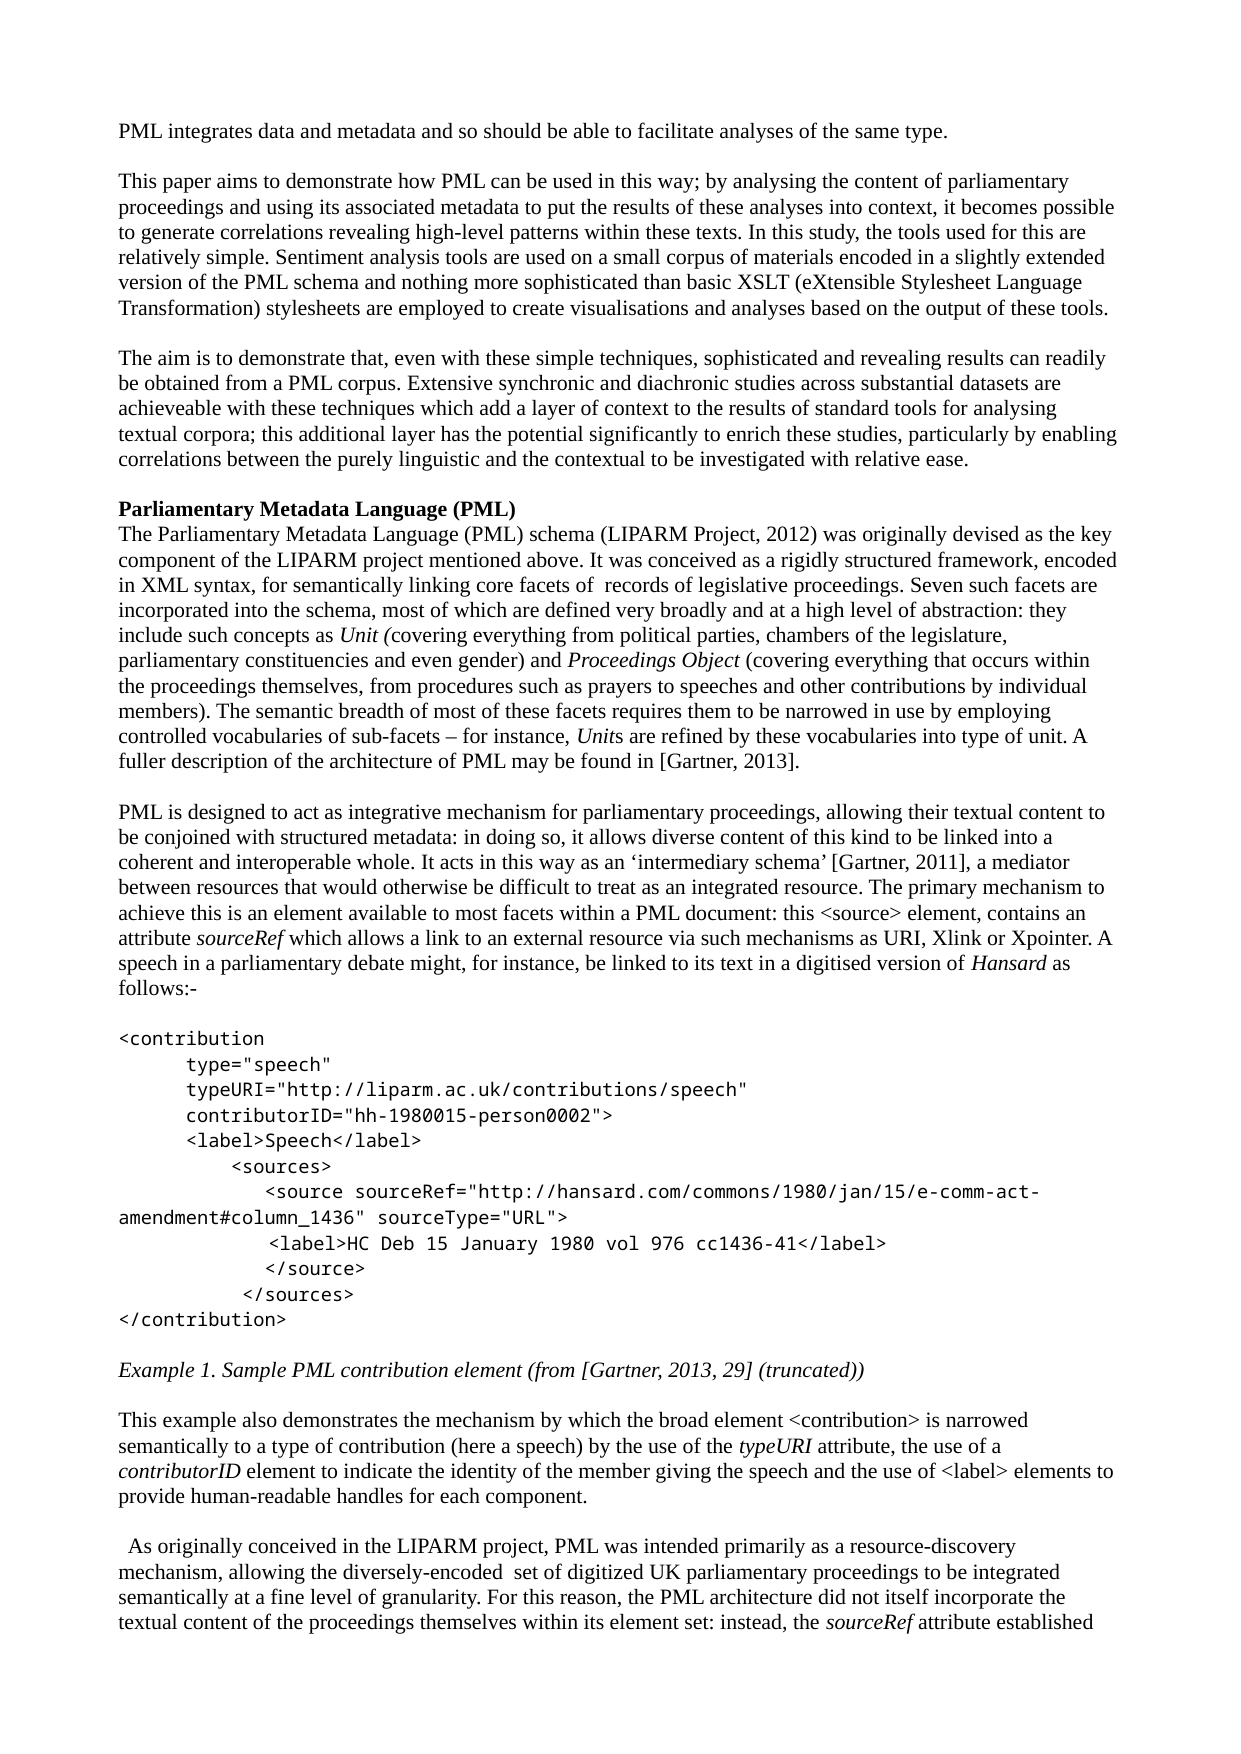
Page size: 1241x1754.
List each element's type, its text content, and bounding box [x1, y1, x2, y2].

text PML integrates data and metadata and so should be able to facilitate analyses of the same type. [118, 118, 1122, 143]
text Parliamentary Metadata Language (PML) [118, 496, 1122, 521]
text The Parliamentary Metadata Language (PML) schema (LIPARM Project, 2012) was originally devised as the key component of the LIPARM project mentioned above. It was conceived as a rigidly structured framework, encoded in XML syntax, for semantically linking core facets of records of legislative proceedings. Seven such facets are incorporated into the schema, most of which are defined very broadly and at a high level of abstraction: they include such concepts as Unit (covering everything from political parties, chambers of the legislature, parliamentary constituencies and even gender) and Proceedings Object (covering everything that occurs within the proceedings themselves, from procedures such as prayers to speeches and other contributions by individual members). The semantic breadth of most of these facets requires them to be narrowed in use by employing controlled vocabularies of sub-facets – for instance, Units are refined by these vocabularies into type of unit. A fuller description of the architecture of PML may be found in [Gartner, 2013]. [118, 521, 1122, 773]
text typeURI="http://liparm.ac.uk/contributions/speech" [118, 1077, 1122, 1102]
text </source> [118, 1255, 1122, 1281]
text As originally conceived in the LIPARM project, PML was intended primarily as a resource-discovery mechanism, allowing the diversely-encoded set of digitized UK parliamentary proceedings to be integrated semantically at a fine level of granularity. For this reason, the PML architecture did not itself incorporate the textual content of the proceedings themselves within its element set: instead, the sourceRef attribute established [118, 1533, 1122, 1634]
text <label>HC Deb 15 January 1980 vol 976 cc1436-41</label> [118, 1230, 1122, 1255]
text contributorID="hh-1980015-person0002"> [118, 1102, 1122, 1128]
text The aim is to demonstrate that, even with these simple techniques, sophisticated and revealing results can readily be obtained from a PML corpus. Extensive synchronic and diachronic studies across substantial datasets are achieveable with these techniques which add a layer of context to the results of standard tools for analysing textual corpora; this additional layer has the potential significantly to enrich these studies, particularly by enabling correlations between the purely linguistic and the contextual to be investigated with relative ease. [118, 345, 1122, 471]
text <source sourceRef="http://hansard.com/commons/1980/jan/15/e-comm-act-amendment#column_1436" sourceType="URL"> [118, 1179, 1122, 1230]
text </contribution> [118, 1306, 1122, 1332]
text <contribution [118, 1026, 1122, 1051]
text Example 1. Sample PML contribution element (from [Gartner, 2013, 29] (truncated)) [118, 1357, 1122, 1382]
text PML is designed to act as integrative mechanism for parliamentary proceedings, allowing their textual content to be conjoined with structured metadata: in doing so, it allows diverse content of this kind to be linked into a coherent and interoperable whole. It acts in this way as an ‘intermediary schema’ [Gartner, 2011], a mediator between resources that would otherwise be difficult to treat as an integrated resource. The primary mechanism to achieve this is an element available to most facets within a PML document: this <source> element, contains an attribute sourceRef which allows a link to an external resource via such mechanisms as URI, Xlink or Xpointer. A speech in a parliamentary debate might, for instance, be linked to its text in a digitised version of Hansard as follows:- [118, 799, 1122, 1000]
text <sources> [118, 1153, 1122, 1179]
text </sources> [118, 1281, 1122, 1306]
text This example also demonstrates the mechanism by which the broad element <contribution> is narrowed semantically to a type of contribution (here a speech) by the use of the typeURI attribute, the use of a contributorID element to indicate the identity of the member giving the speech and the use of <label> elements to provide human-readable handles for each component. [118, 1407, 1122, 1508]
text This paper aims to demonstrate how PML can be used in this way; by analysing the content of parliamentary proceedings and using its associated metadata to put the results of these analyses into context, it becomes possible to generate correlations revealing high-level patterns within these texts. In this study, the tools used for this are relatively simple. Sentiment analysis tools are used on a small corpus of materials encoded in a slightly extended version of the PML schema and nothing more sophisticated than basic XSLT (eXtensible Stylesheet Language Transformation) stylesheets are employed to create visualisations and analyses based on the output of these tools. [118, 168, 1122, 320]
text type="speech" [118, 1051, 1122, 1077]
text <label>Speech</label> [118, 1128, 1122, 1153]
